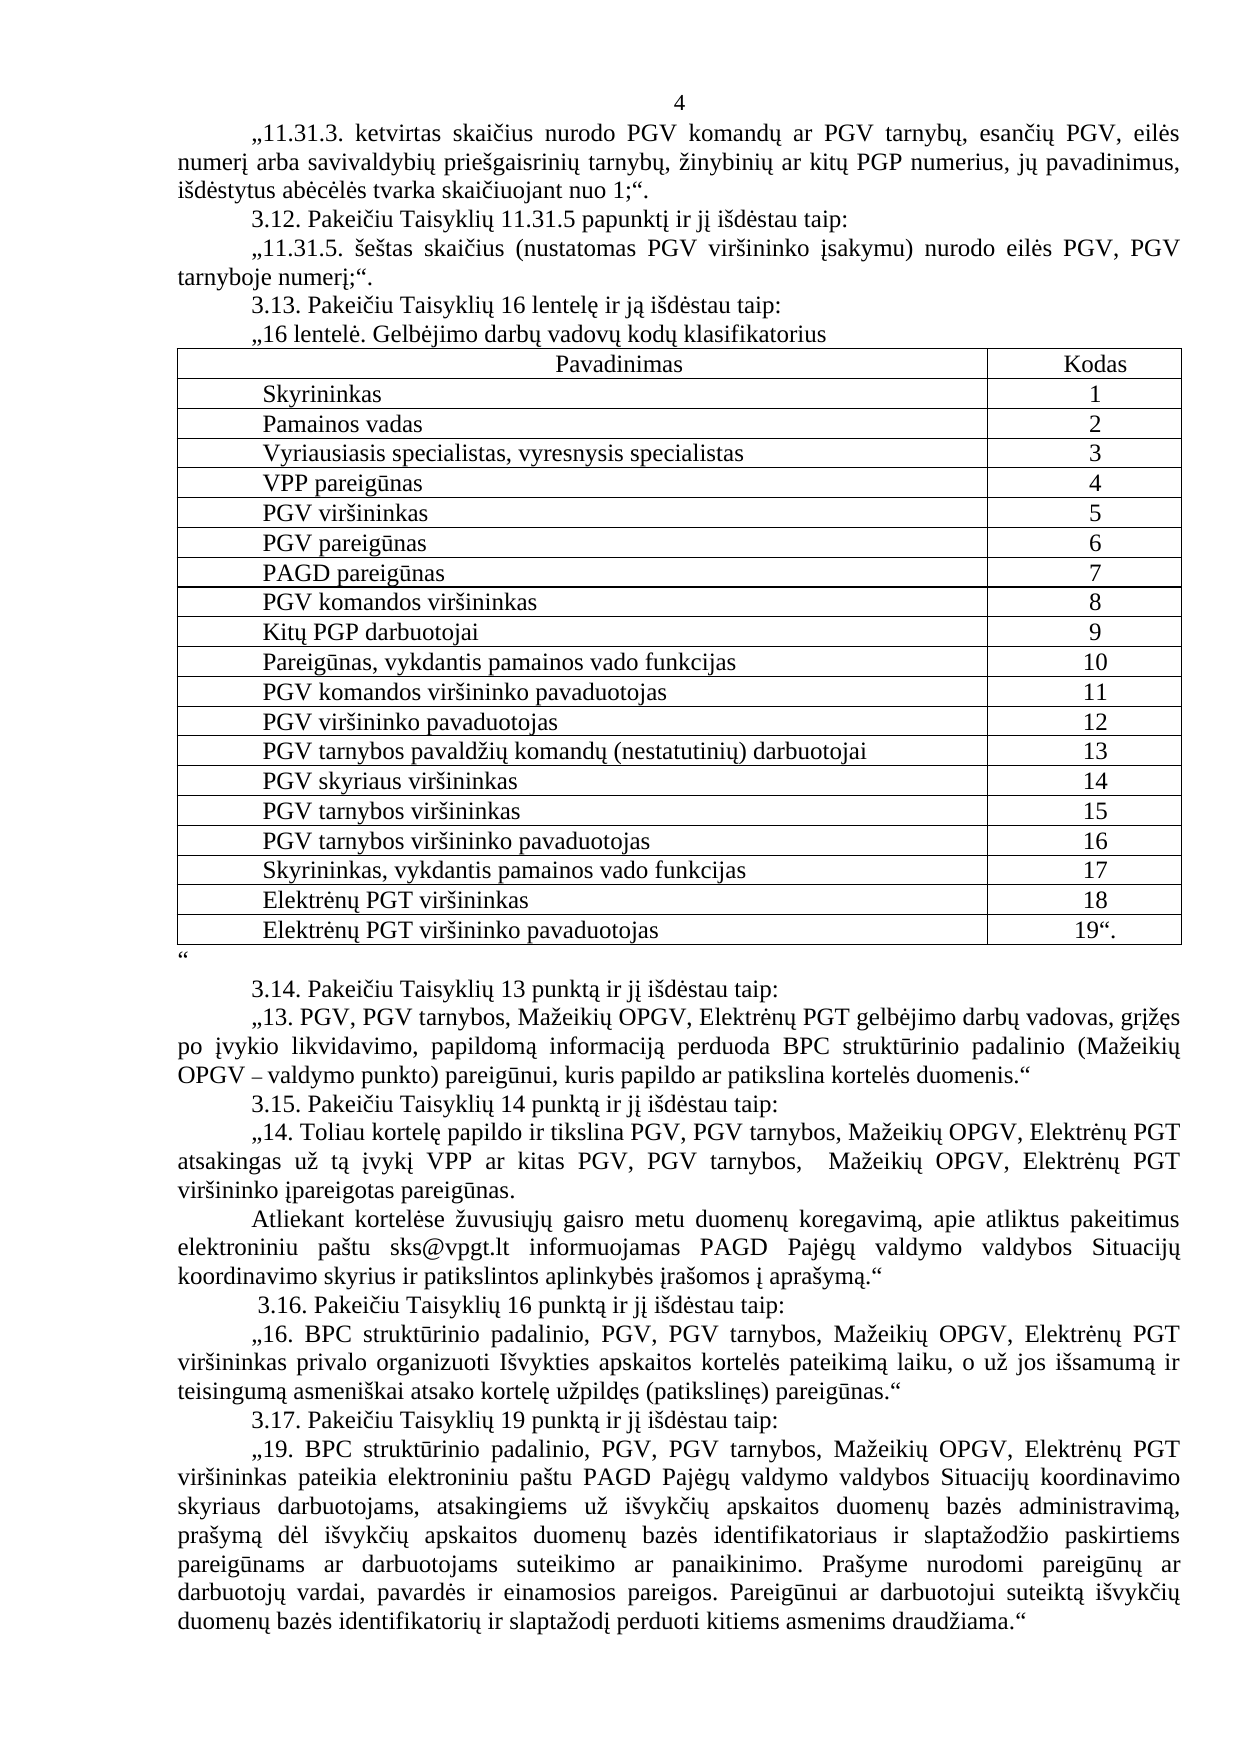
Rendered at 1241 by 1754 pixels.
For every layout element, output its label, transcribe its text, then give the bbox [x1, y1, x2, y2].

table_header Kodas [988, 349, 1181, 378]
text „19. BPC struktūrinio padalinio, PGV, PGV tarnybos, Mažeikių OPGV, Elektrėnų PGT viršininkas pateikia elektroniniu paštu PAGD Pajėgų valdymo valdybos Situacijų koordinavimo skyriaus darbuotojams, atsakingiems už išvykčių apskaitos duomenų bazės administravimą, prašymą dėl išvykčių apskaitos duomenų bazės identifikatoriaus ir slaptažodžio paskirtiems pareigūnams ar darbuotojams suteikimo ar panaikinimo. Prašyme nurodomi pareigūnų ar darbuotojų vardai, pavardės ir einamosios pareigos. Pareigūnui ar darbuotojui suteiktą išvykčių duomenų bazės identifikatorių ir slaptažodį perduoti kitiems asmenims draudžiama.“ [177, 1434, 1181, 1635]
text 3.13. Pakeičiu Taisyklių 16 lentelę ir ją išdėstau taip: [177, 291, 1181, 319]
table_cell PGV viršininkas [178, 498, 987, 527]
table_cell 8 [988, 588, 1181, 616]
table_cell Skyrininkas [178, 379, 987, 408]
table_cell 12 [988, 707, 1181, 735]
text „16 lentelė. Gelbėjimo darbų vadovų kodų klasifikatorius [177, 319, 1181, 348]
text „14. Toliau kortelę papildo ir tikslina PGV, PGV tarnybos, Mažeikių OPGV, Elektrėnų PGT atsakingas už tą įvykį VPP ar kitas PGV, PGV tarnybos, Mažeikių OPGV, Elektrėnų PGT viršininko įpareigotas pareigūnas. [177, 1117, 1181, 1204]
text 3.16. Pakeičiu Taisyklių 16 punktą ir jį išdėstau taip: [177, 1290, 1181, 1319]
table_cell PGV skyriaus viršininkas [178, 766, 987, 795]
table_cell Elektrėnų PGT viršininkas [178, 885, 987, 914]
table_cell 5 [988, 498, 1181, 527]
table_cell 1 [988, 379, 1181, 408]
table_cell 2 [988, 409, 1181, 437]
text 3.14. Pakeičiu Taisyklių 13 punktą ir jį išdėstau taip: [177, 974, 1181, 1002]
table_cell Pareigūnas, vykdantis pamainos vado funkcijas [178, 647, 987, 676]
table_header Pavadinimas [178, 349, 987, 378]
table_cell Pamainos vadas [178, 409, 987, 437]
table_cell Kitų PGP darbuotojai [178, 617, 987, 646]
table_cell PGV komandos viršininko pavaduotojas [178, 677, 987, 706]
table_cell Skyrininkas, vykdantis pamainos vado funkcijas [178, 856, 987, 884]
table_cell PAGD pareigūnas [178, 558, 987, 586]
table_cell PGV tarnybos viršininkas [178, 796, 987, 825]
table_cell 9 [988, 617, 1181, 646]
table_cell 15 [988, 796, 1181, 825]
table_cell 17 [988, 856, 1181, 884]
table_cell Vyriausiasis specialistas, vyresnysis specialistas [178, 439, 987, 467]
table_cell 19“. [988, 915, 1181, 944]
text 3.12. Pakeičiu Taisyklių 11.31.5 papunktį ir jį išdėstau taip: [177, 204, 1181, 233]
text „13. PGV, PGV tarnybos, Mažeikių OPGV, Elektrėnų PGT gelbėjimo darbų vadovas, grįžęs po įvykio likvidavimo, papildomą informaciją perduoda BPC struktūrinio padalinio (Mažeikių OPGV – valdymo punkto) pareigūnui, kuris papildo ar patikslina kortelės duomenis.“ [177, 1002, 1181, 1089]
table_cell PGV komandos viršininkas [178, 588, 987, 616]
text 3.17. Pakeičiu Taisyklių 19 punktą ir jį išdėstau taip: [177, 1405, 1181, 1434]
table_cell VPP pareigūnas [178, 468, 987, 497]
table_cell 14 [988, 766, 1181, 795]
table_cell PGV tarnybos pavaldžių komandų (nestatutinių) darbuotojai [178, 736, 987, 765]
table_cell 6 [988, 528, 1181, 557]
text 3.15. Pakeičiu Taisyklių 14 punktą ir jį išdėstau taip: [177, 1089, 1181, 1117]
table_cell 16 [988, 826, 1181, 854]
table_cell 7 [988, 558, 1181, 586]
table_cell 18 [988, 885, 1181, 914]
text “ [177, 945, 1181, 974]
table_cell 13 [988, 736, 1181, 765]
table_cell PGV viršininko pavaduotojas [178, 707, 987, 735]
text „11.31.5. šeštas skaičius (nustatomas PGV viršininko įsakymu) nurodo eilės PGV, PGV tarnyboje numerį;“. [177, 233, 1181, 291]
table_cell 4 [988, 468, 1181, 497]
table_cell PGV pareigūnas [178, 528, 987, 557]
table_cell 11 [988, 677, 1181, 706]
text Atliekant kortelėse žuvusiųjų gaisro metu duomenų koregavimą, apie atliktus pakeitimus elektroniniu paštu sks@vpgt.lt informuojamas PAGD Pajėgų valdymo valdybos Situacijų koordinavimo skyrius ir patikslintos aplinkybės įrašomos į aprašymą.“ [177, 1204, 1181, 1290]
table_cell Elektrėnų PGT viršininko pavaduotojas [178, 915, 987, 944]
text „11.31.3. ketvirtas skaičius nurodo PGV komandų ar PGV tarnybų, esančių PGV, eilės numerį arba savivaldybių priešgaisrinių tarnybų, žinybinių ar kitų PGP numerius, jų pavadinimus, išdėstytus abėcėlės tvarka skaičiuojant nuo 1;“. [177, 118, 1181, 204]
text „16. BPC struktūrinio padalinio, PGV, PGV tarnybos, Mažeikių OPGV, Elektrėnų PGT viršininkas privalo organizuoti Išvykties apskaitos kortelės pateikimą laiku, o už jos išsamumą ir teisingumą asmeniškai atsako kortelę užpildęs (patikslinęs) pareigūnas.“ [177, 1319, 1181, 1405]
table_cell 3 [988, 439, 1181, 467]
table_cell PGV tarnybos viršininko pavaduotojas [178, 826, 987, 854]
table_cell 10 [988, 647, 1181, 676]
